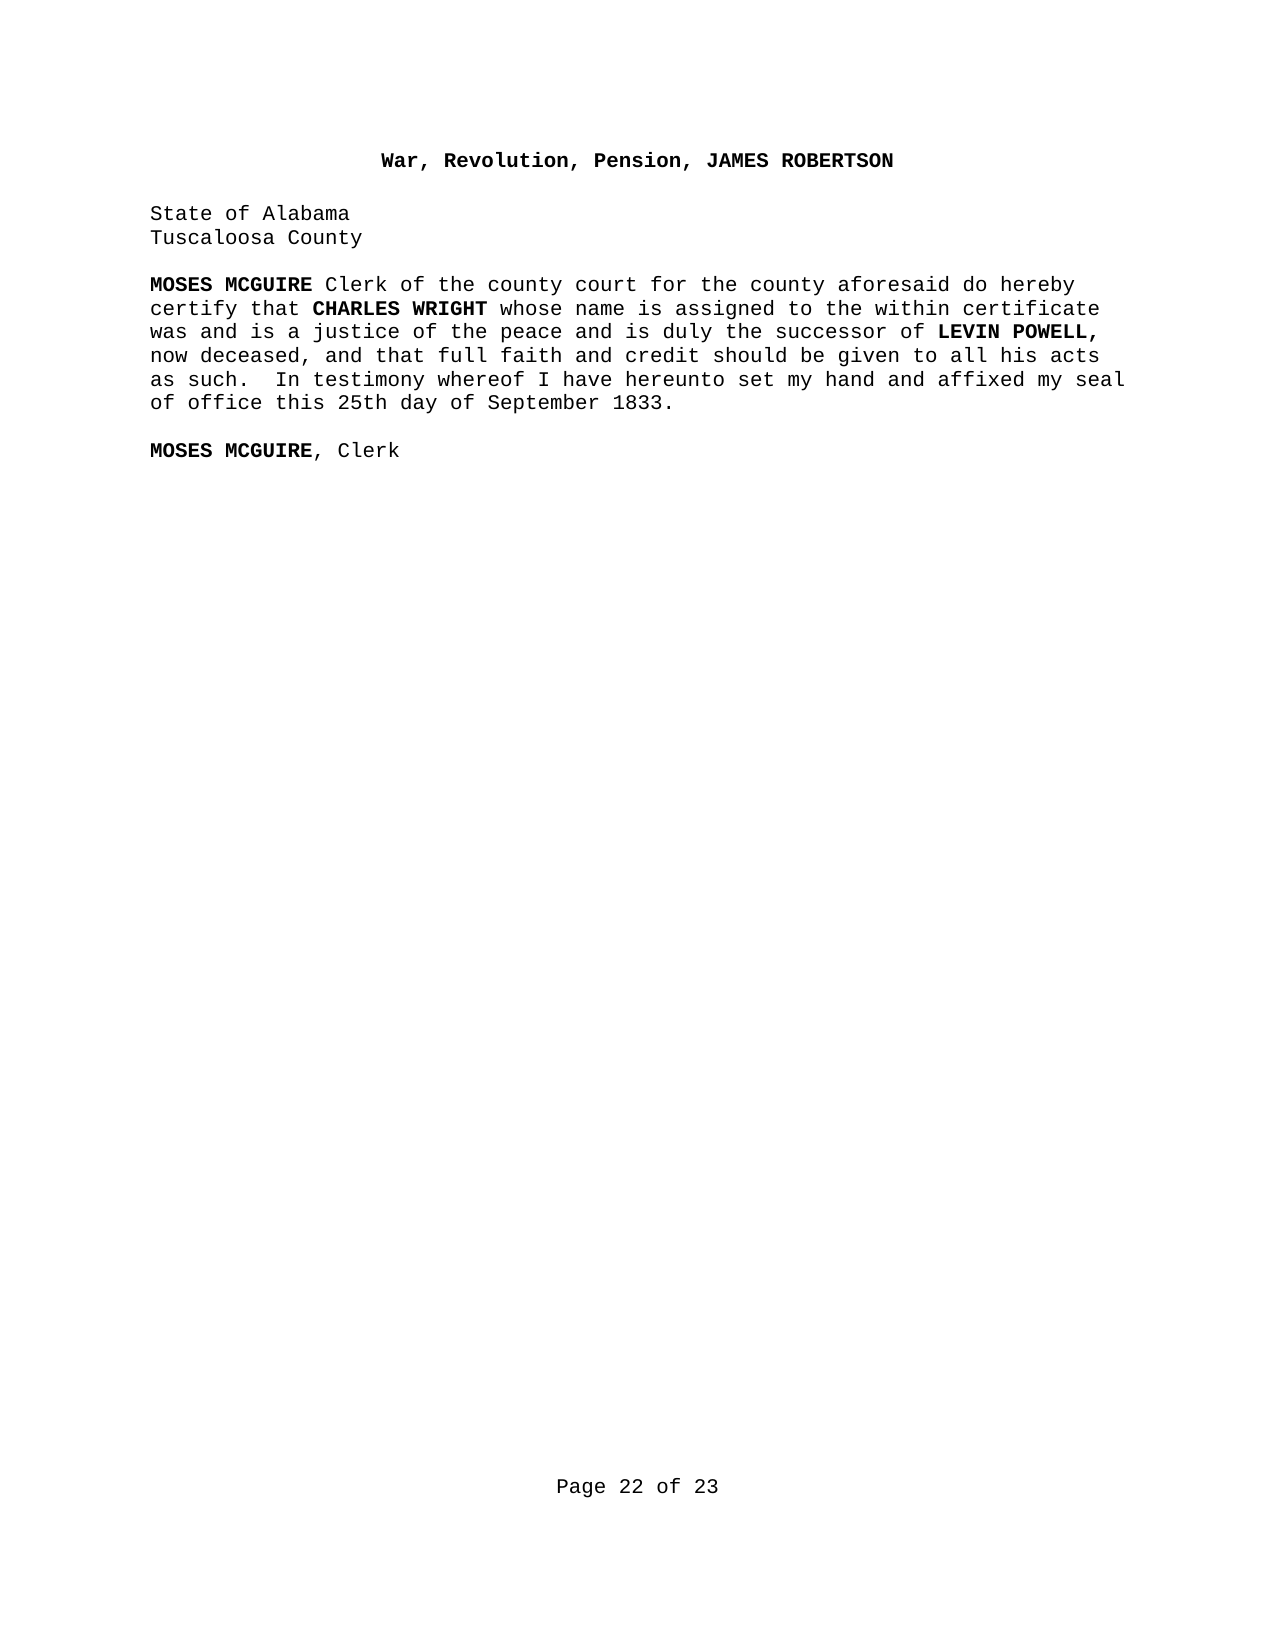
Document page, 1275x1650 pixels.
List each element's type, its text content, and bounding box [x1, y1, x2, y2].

text Moses McGuire Clerk of the county court for the county aforesaid do hereby certify that Charles Wright whose name is assigned to the within certificate was and is a justice of the peace and is duly the successor of Levin Powell, now deceased, and that full faith and credit should be given to all his acts as such. In testimony whereof I have hereunto set my hand and affixed my seal of office this 25th day of September 1833. [150, 274, 1125, 416]
text Moses McGuire, Clerk [150, 439, 1125, 463]
text State of Alabama [150, 203, 1125, 227]
text Tuscaloosa County [150, 227, 1125, 250]
